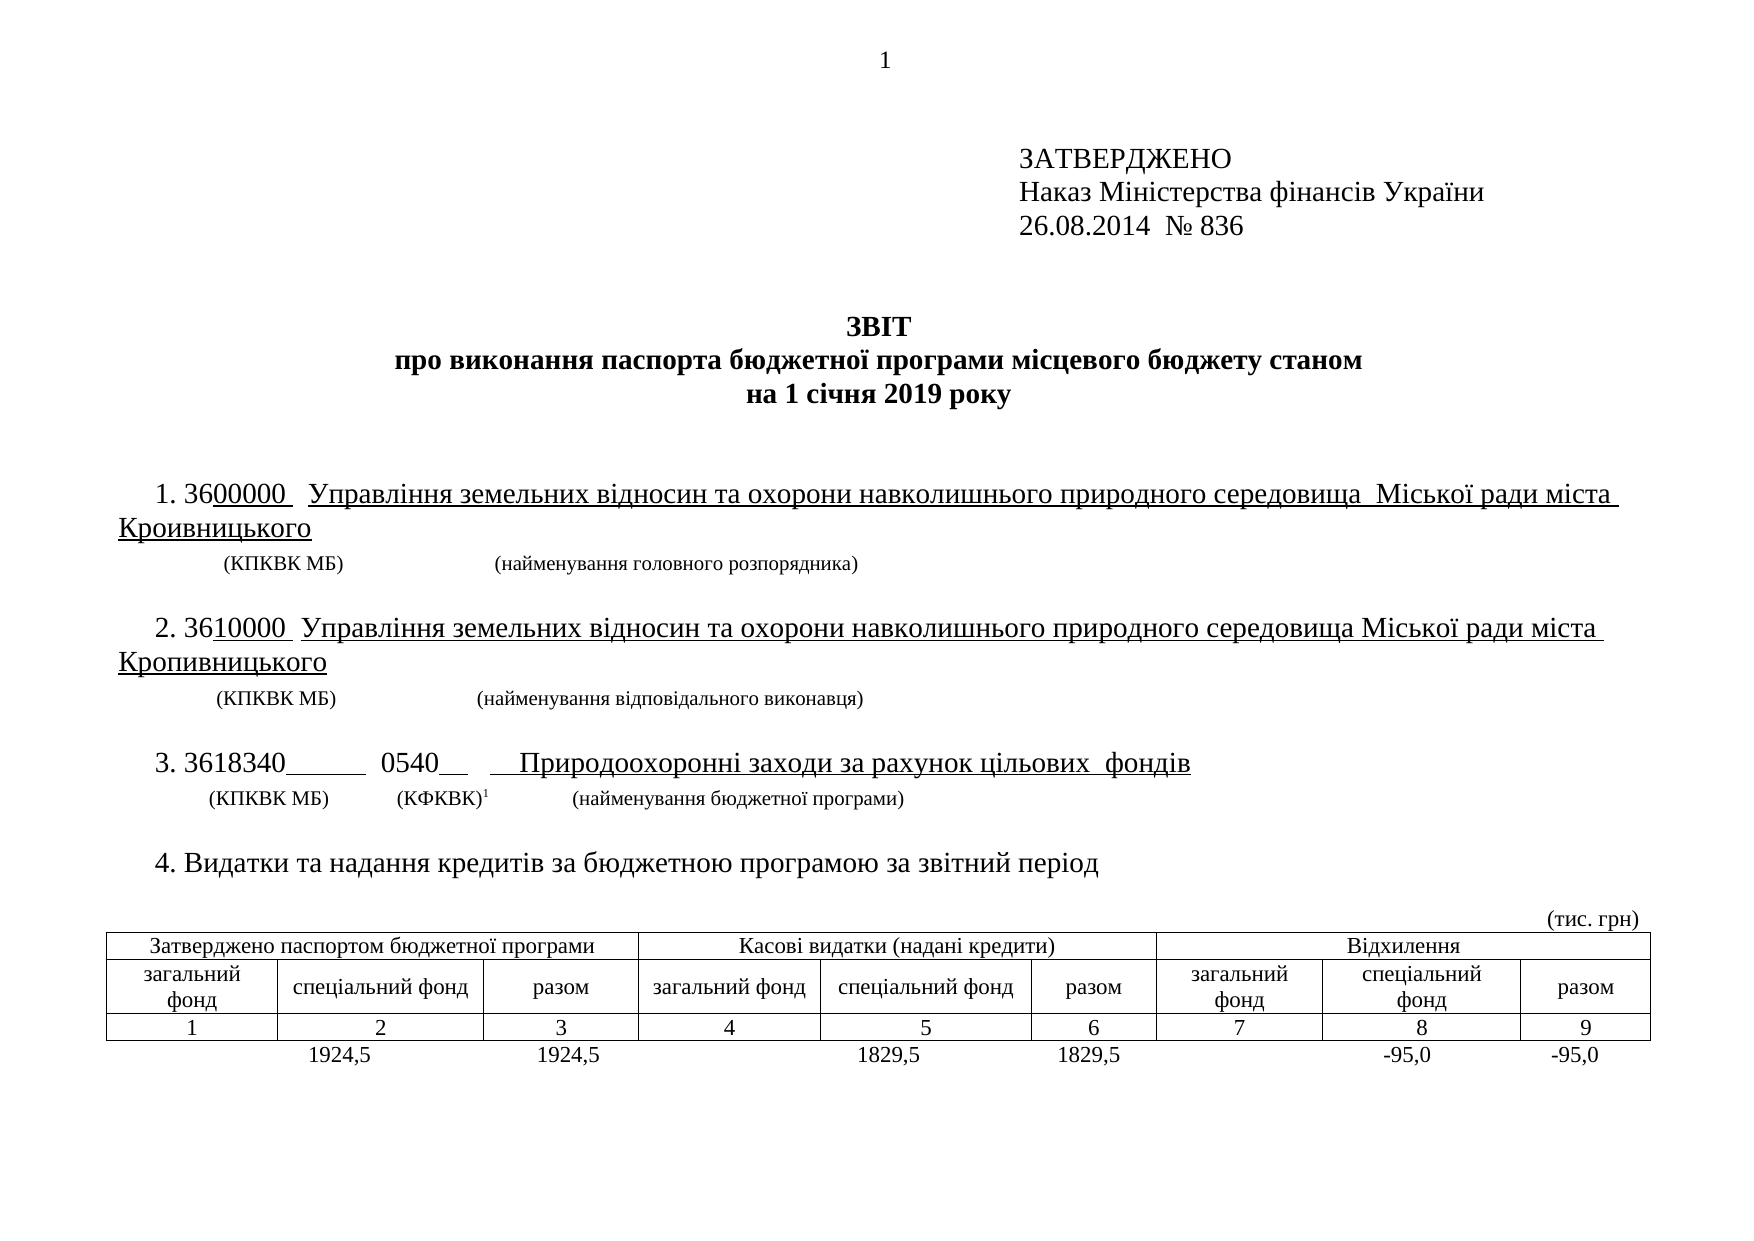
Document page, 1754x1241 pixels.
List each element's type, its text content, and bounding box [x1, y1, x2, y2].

text Наказ Міністерства фінансів України [1019, 174, 1639, 208]
table_cell разом [1032, 960, 1156, 1013]
text 2. 3610000 Управління земельних відносин та охорони навколишнього природного середовища Міської ради міста Кропивницького (КПКВК МБ) (найменування відповідального виконавця) [118, 611, 1639, 745]
text Затверджено [1019, 141, 1639, 174]
table_cell 3 [484, 1014, 638, 1040]
table_cell 6 [1032, 1014, 1156, 1040]
table_cell спеціальний фонд [821, 960, 1031, 1013]
table_cell разом [484, 960, 638, 1013]
table_cell 7 [1157, 1014, 1322, 1040]
table_header Відхилення [1157, 933, 1650, 959]
table_cell загальний фонд [1157, 960, 1322, 1013]
text на 1 січня 2019 року [118, 376, 1639, 409]
text 26.08.2014 № 836 [1019, 208, 1639, 242]
text ЗВІТ про виконання паспорта бюджетної програми місцевого бюджету станом [118, 309, 1639, 376]
table_header Касові видатки (надані кредити) [639, 933, 1156, 959]
table_cell 5 [821, 1014, 1031, 1040]
text 3. 3618340 0540 Природоохоронні заходи за рахунок цільових фондів (КПКВК МБ) (КФКВК)1 (найменування бюджетної програми) [118, 745, 1639, 845]
table_cell 1 [107, 1014, 277, 1040]
table_cell 2 [278, 1014, 483, 1040]
table_cell 4 [639, 1014, 820, 1040]
table_cell 9 [1521, 1014, 1650, 1040]
text (тис. грн) [118, 905, 1639, 932]
table_cell загальний фонд [639, 960, 820, 1013]
text 1924,5 1924,5 1829,5 1829,5 -95,0 -95,0 [118, 1041, 1639, 1067]
table_header Затверджено паспортом бюджетної програми [107, 933, 638, 959]
table_cell 8 [1323, 1014, 1520, 1040]
table_cell спеціальний фонд [1323, 960, 1520, 1013]
table_cell разом [1521, 960, 1650, 1013]
table_cell спеціальний фонд [278, 960, 483, 1013]
table_cell загальний фонд [107, 960, 277, 1013]
text 1. 3600000 Управління земельних відносин та охорони навколишнього природного середовища Міської ради міста Кроивницького (КПКВК МБ) (найменування головного розпорядника) [118, 476, 1639, 611]
text 4. Видатки та надання кредитів за бюджетною програмою за звітний період [118, 845, 1639, 879]
